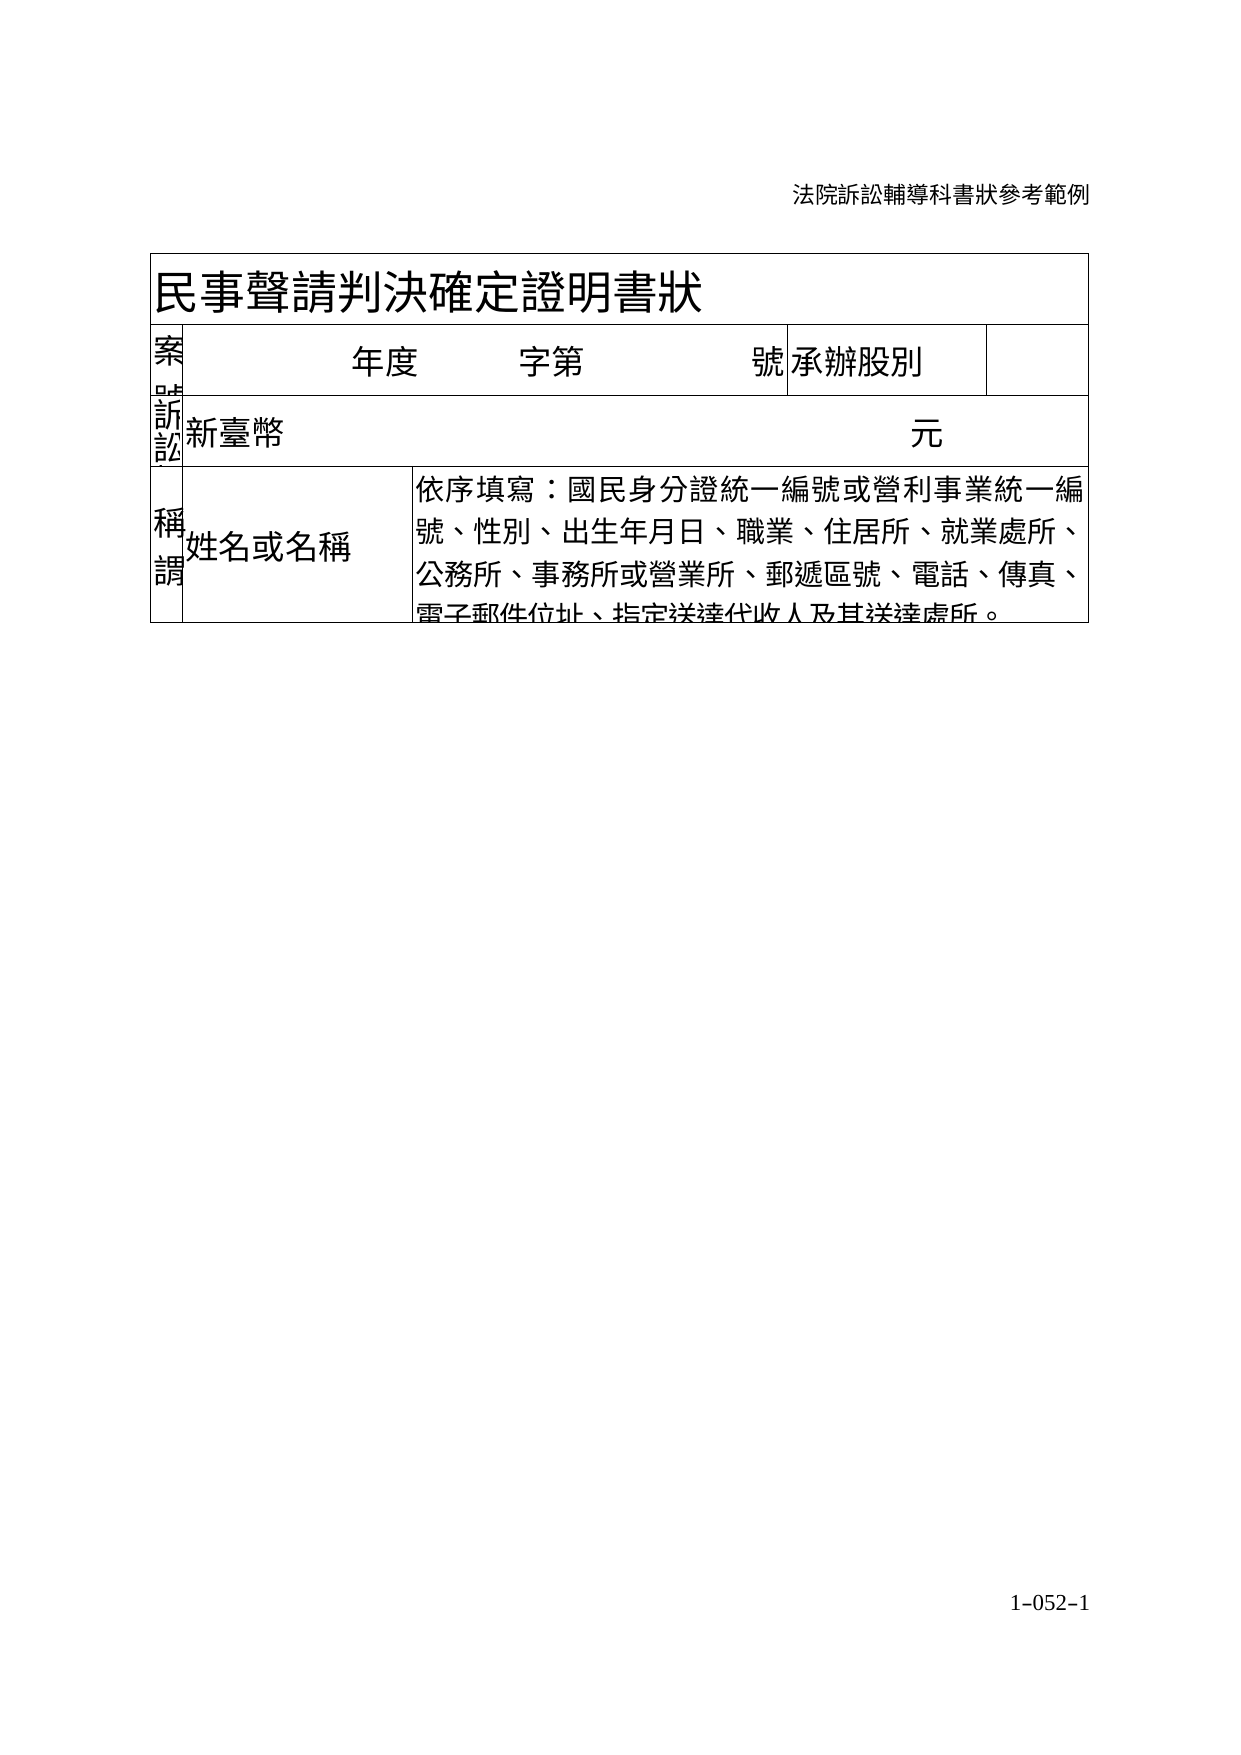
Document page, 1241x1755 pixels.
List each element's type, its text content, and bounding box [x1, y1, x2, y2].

table_cell 案號 [151, 325, 182, 395]
table_cell 新臺幣 元 [183, 396, 1088, 466]
table_cell [987, 325, 1088, 395]
table_cell 訴訟標的 金額或價額 [151, 396, 182, 466]
table_cell 案號 [174, 345, 182, 351]
table_header 民事聲請判決確定證明書狀 [151, 254, 1088, 324]
table_cell 姓名或名稱 [183, 467, 412, 622]
table_cell 稱謂 [151, 467, 182, 622]
table_cell 承辦股別 [788, 325, 986, 395]
table_cell 年度 字第 號 [183, 325, 787, 395]
table_cell 案號 [164, 345, 174, 349]
table_cell 依序填寫：國民身分證統一編號或營利事業統一編號、性別、出生年月日、職業、住居所、就業處所、公務所、事務所或營業所、郵遞區號、電話、傳真、電子郵件位址、指定送達代收人及其送達處所。 [413, 467, 1088, 622]
